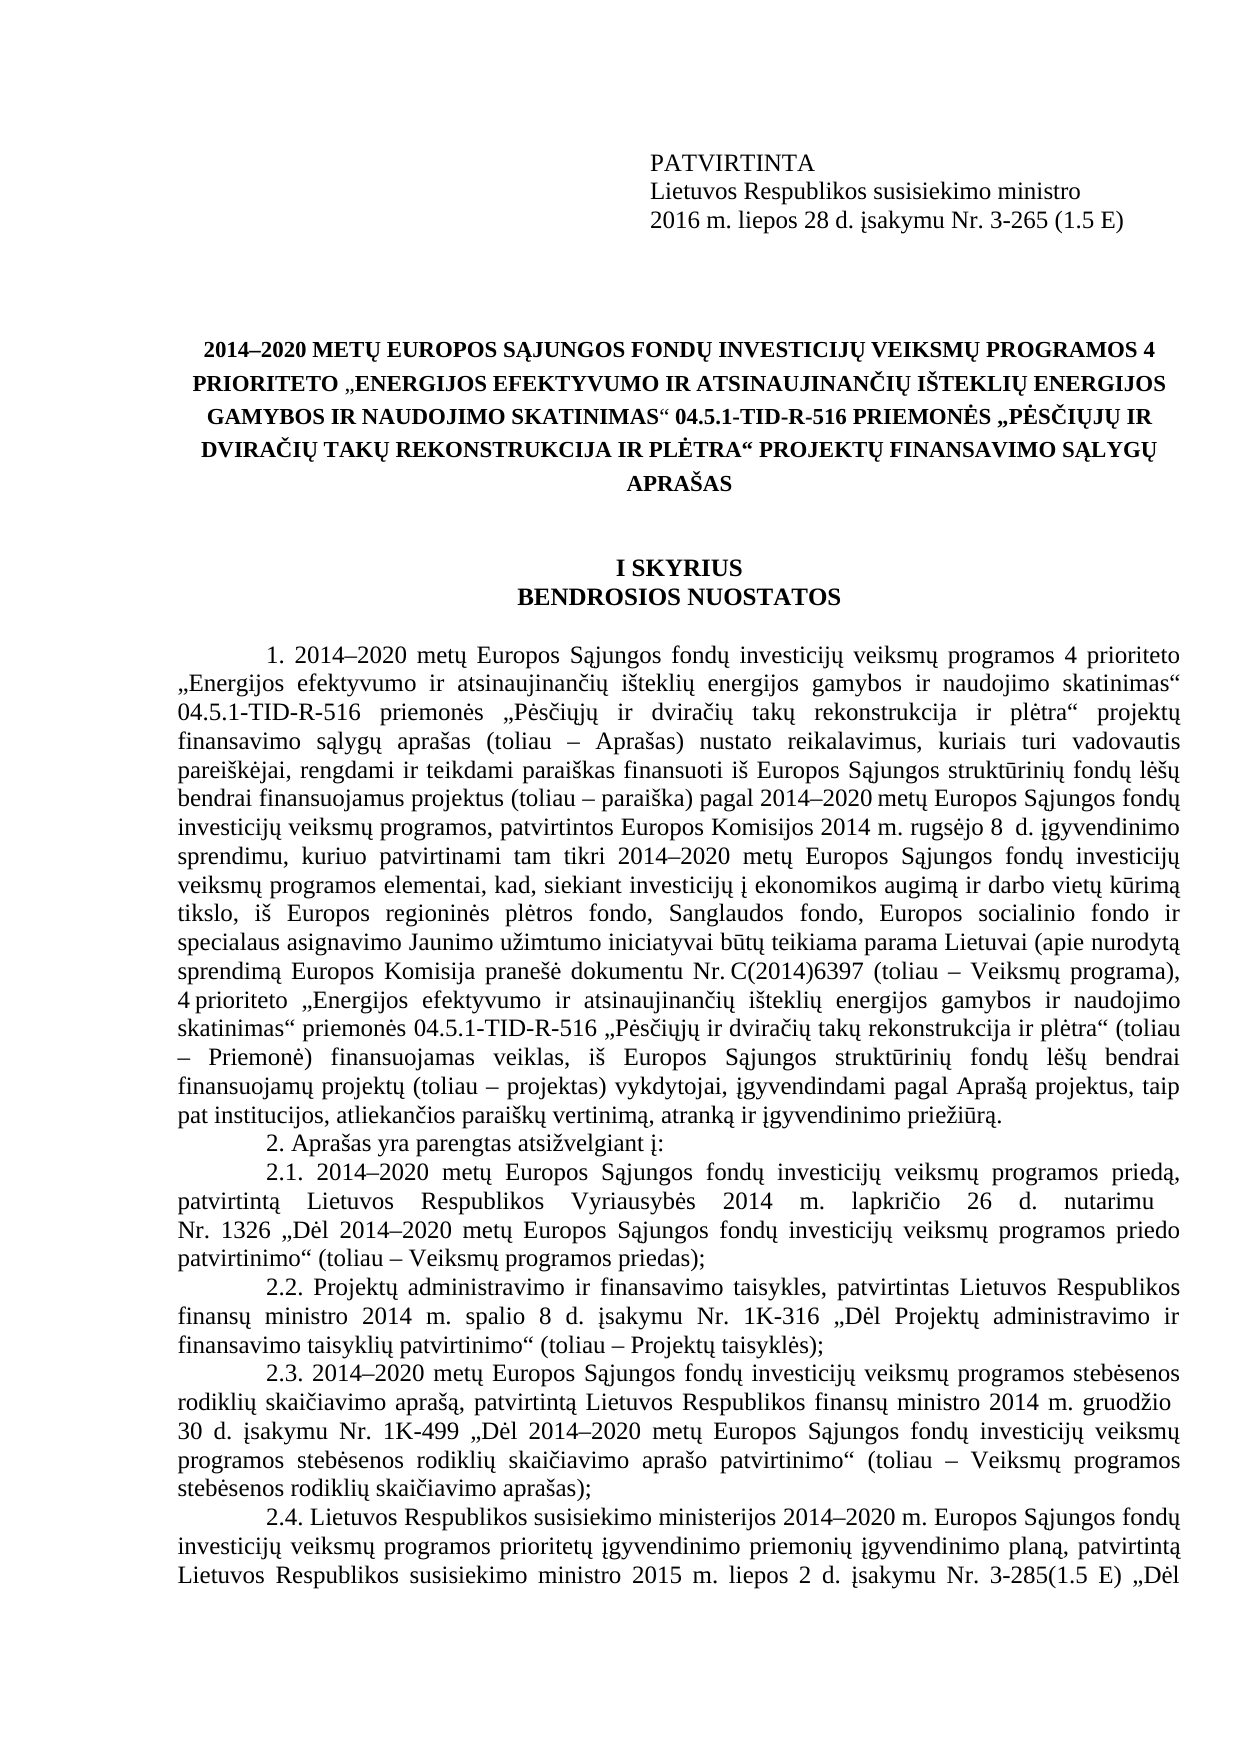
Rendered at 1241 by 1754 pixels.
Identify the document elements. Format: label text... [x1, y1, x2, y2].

text Patvirtinta [650, 148, 1181, 176]
text I SKYRIUS [177, 553, 1181, 582]
text 2.2. Projektų administravimo ir finansavimo taisykles, patvirtintas Lietuvos Respublikos finansų ministro 2014 m. spalio 8 d. įsakymu Nr. 1K-316 „Dėl Projektų administravimo ir finansavimo taisyklių patvirtinimo“ (toliau – Projektų taisyklės); [177, 1272, 1181, 1358]
text 1. 2014–2020 metų Europos Sąjungos fondų investicijų veiksmų programos 4 prioriteto „Energijos efektyvumo ir atsinaujinančių išteklių energijos gamybos ir naudojimo skatinimas“ 04.5.1-TID-R-516 priemonės „Pėsčiųjų ir dviračių takų rekonstrukcija ir plėtra“ projektų finansavimo sąlygų aprašas (toliau – Aprašas) nustato reikalavimus, kuriais turi vadovautis pareiškėjai, rengdami ir teikdami paraiškas finansuoti iš Europos Sąjungos struktūrinių fondų lėšų bendrai finansuojamus projektus (toliau – paraiška) pagal 2014–2020 metų Europos Sąjungos fondų investicijų veiksmų programos, patvirtintos Europos Komisijos 2014 m. rugsėjo 8 d. įgyvendinimo sprendimu, kuriuo patvirtinami tam tikri 2014–2020 metų Europos Sąjungos fondų investicijų veiksmų programos elementai, kad, siekiant investicijų į ekonomikos augimą ir darbo vietų kūrimą tikslo, iš Europos regioninės plėtros fondo, Sanglaudos fondo, Europos socialinio fondo ir specialaus asignavimo Jaunimo užimtumo iniciatyvai būtų teikiama parama Lietuvai (apie nurodytą sprendimą Europos Komisija pranešė dokumentu Nr. C(2014)6397 (toliau – Veiksmų programa), 4 prioriteto „Energijos efektyvumo ir atsinaujinančių išteklių energijos gamybos ir naudojimo skatinimas“ priemonės 04.5.1-TID-R-516 „Pėsčiųjų ir dviračių takų rekonstrukcija ir plėtra“ (toliau – Priemonė) finansuojamas veiklas, iš Europos Sąjungos struktūrinių fondų lėšų bendrai finansuojamų projektų (toliau – projektas) vykdytojai, įgyvendindami pagal Aprašą projektus, taip pat institucijos, atliekančios paraiškų vertinimą, atranką ir įgyvendinimo priežiūrą. [177, 640, 1181, 1128]
text Lietuvos Respublikos susisiekimo ministro [650, 176, 1181, 205]
text 2. Aprašas yra parengtas atsižvelgiant į: [177, 1128, 1181, 1157]
text 2.4. Lietuvos Respublikos susisiekimo ministerijos 2014–2020 m. Europos Sąjungos fondų investicijų veiksmų programos prioritetų įgyvendinimo priemonių įgyvendinimo planą, patvirtintą Lietuvos Respublikos susisiekimo ministro 2015 m. liepos 2 d. įsakymu Nr. 3-285(1.5 E) „Dėl [177, 1502, 1181, 1588]
text BENDROSIOS NUOSTATOS [177, 582, 1181, 611]
text 2014–2020 METŲ EUROPOS SĄJUNGOS FONDŲ INVESTICIJŲ VEIKSMŲ PROGRAMOS 4 PRIORITETO „ENERGIJOS EFEKTYVUMO IR ATSINAUJINANČIŲ IŠTEKLIŲ ENERGIJOS GAMYBOS IR NAUDOJIMO SKATINIMAS“ 04.5.1-TID-R-516 PRIEMONĖS „Pėsčiųjų ir dviračių takų rekonstrukcija ir plėtra“ PROJEKTŲ FINANSAVIMO SĄLYGŲ APRAŠAS [177, 329, 1181, 496]
text 2.3. 2014–2020 metų Europos Sąjungos fondų investicijų veiksmų programos stebėsenos rodiklių skaičiavimo aprašą, patvirtintą Lietuvos Respublikos finansų ministro 2014 m. gruodžio 30 d. įsakymu Nr. 1K-499 „Dėl 2014–2020 metų Europos Sąjungos fondų investicijų veiksmų programos stebėsenos rodiklių skaičiavimo aprašo patvirtinimo“ (toliau – Veiksmų programos stebėsenos rodiklių skaičiavimo aprašas); [177, 1358, 1181, 1502]
text 2.1. 2014–2020 metų Europos Sąjungos fondų investicijų veiksmų programos priedą, patvirtintą Lietuvos Respublikos Vyriausybės 2014 m. lapkričio 26 d. nutarimu Nr. 1326 „Dėl 2014–2020 metų Europos Sąjungos fondų investicijų veiksmų programos priedo patvirtinimo“ (toliau – Veiksmų programos priedas); [177, 1157, 1181, 1272]
text 2016 m. liepos 28 d. įsakymu Nr. 3-265 (1.5 E) [650, 205, 1181, 234]
